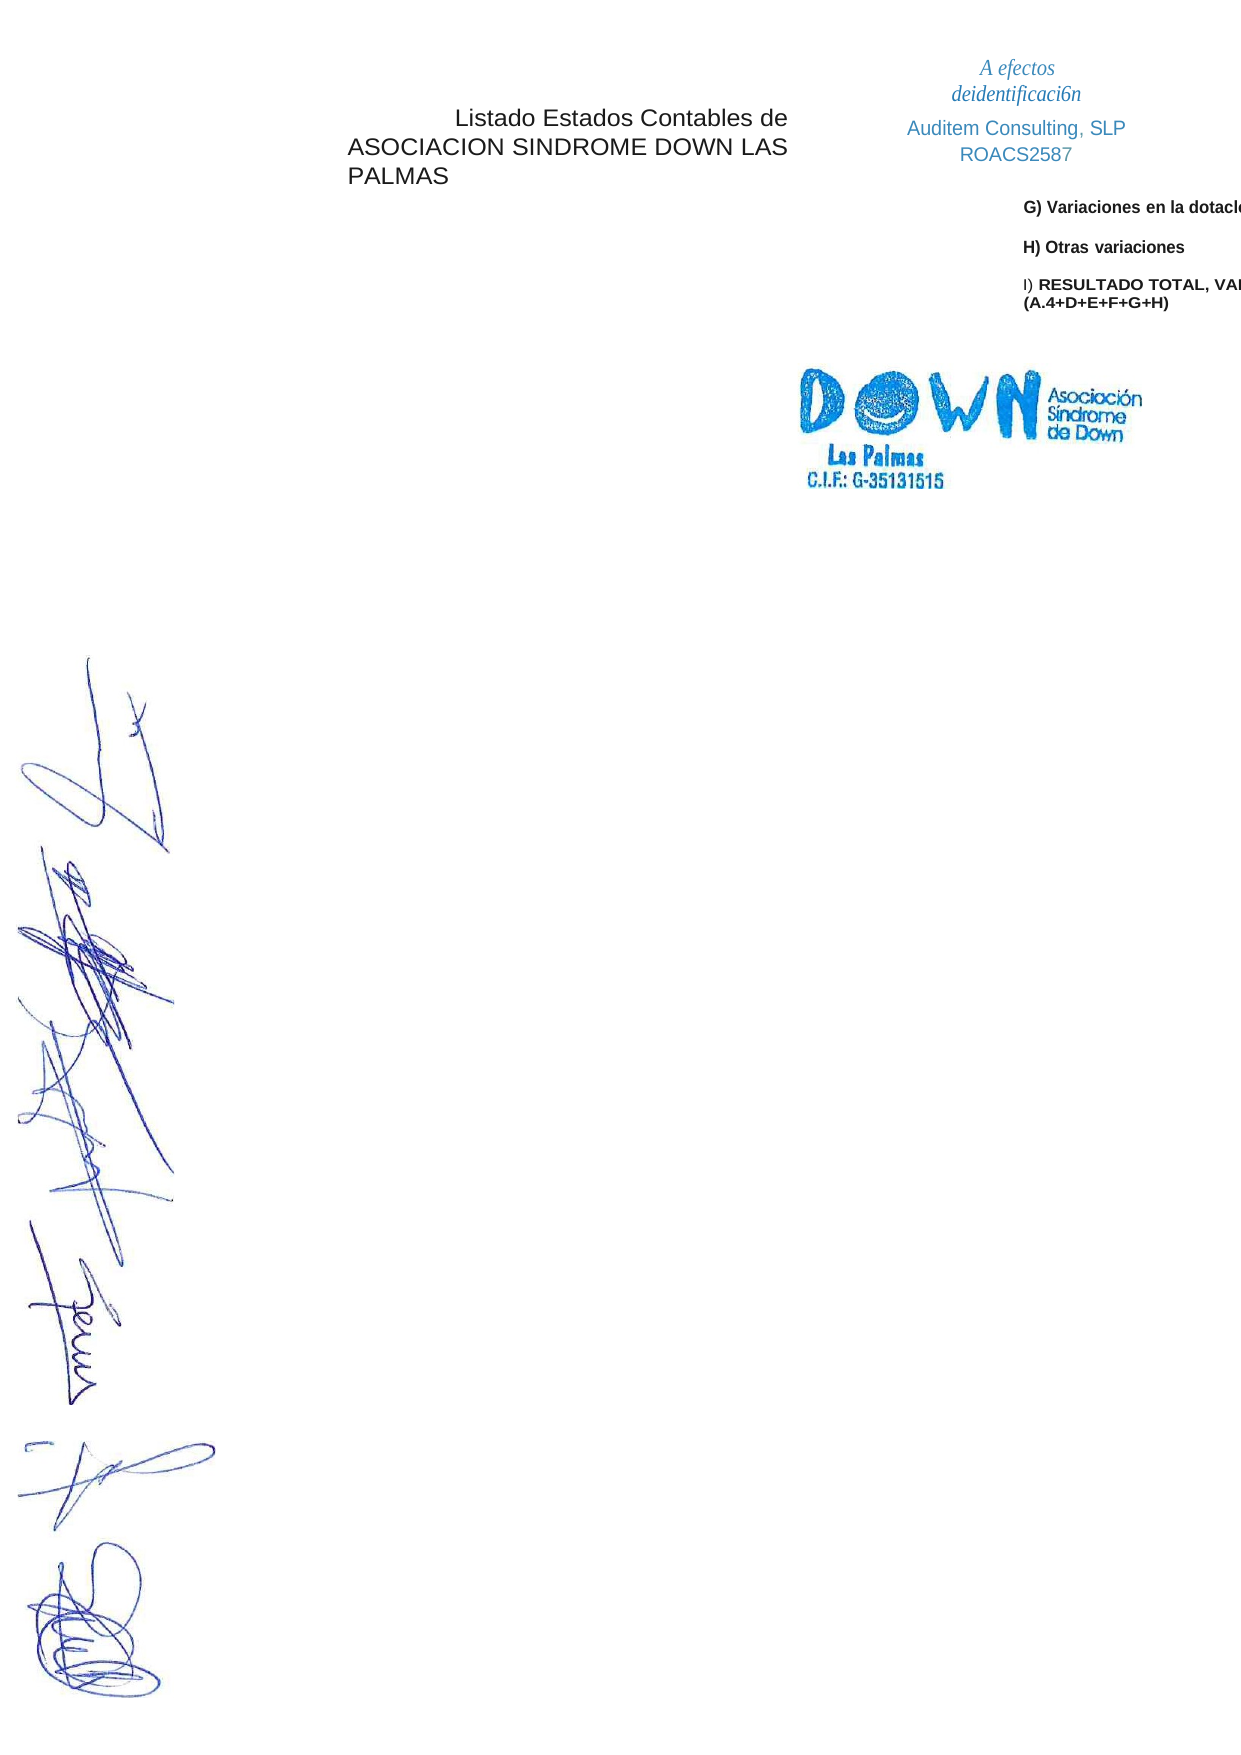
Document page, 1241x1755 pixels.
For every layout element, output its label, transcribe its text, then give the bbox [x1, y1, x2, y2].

table_cell H) Otras variaciones [1018, 228, 1241, 268]
table_header G) Variaciones en la dotaclon fundacional o fondo social [1018, 198, 1241, 228]
table_cell I) RESULTADO TOTAL, VARIACl6N DEL PATRIMONIO NETO EN EL EJERCICIO (A.4+D+E+F+G+H) [1018, 268, 1241, 314]
text A efectos deidentificaci6n [911, 54, 1124, 106]
text ROACS2587 [908, 143, 1124, 166]
subtitle Listado Estados Contables de ASOCIACION SINDROME DOWN LAS PALMAS [347, 104, 895, 189]
text Auditem Consulting, SLP [906, 116, 1127, 140]
